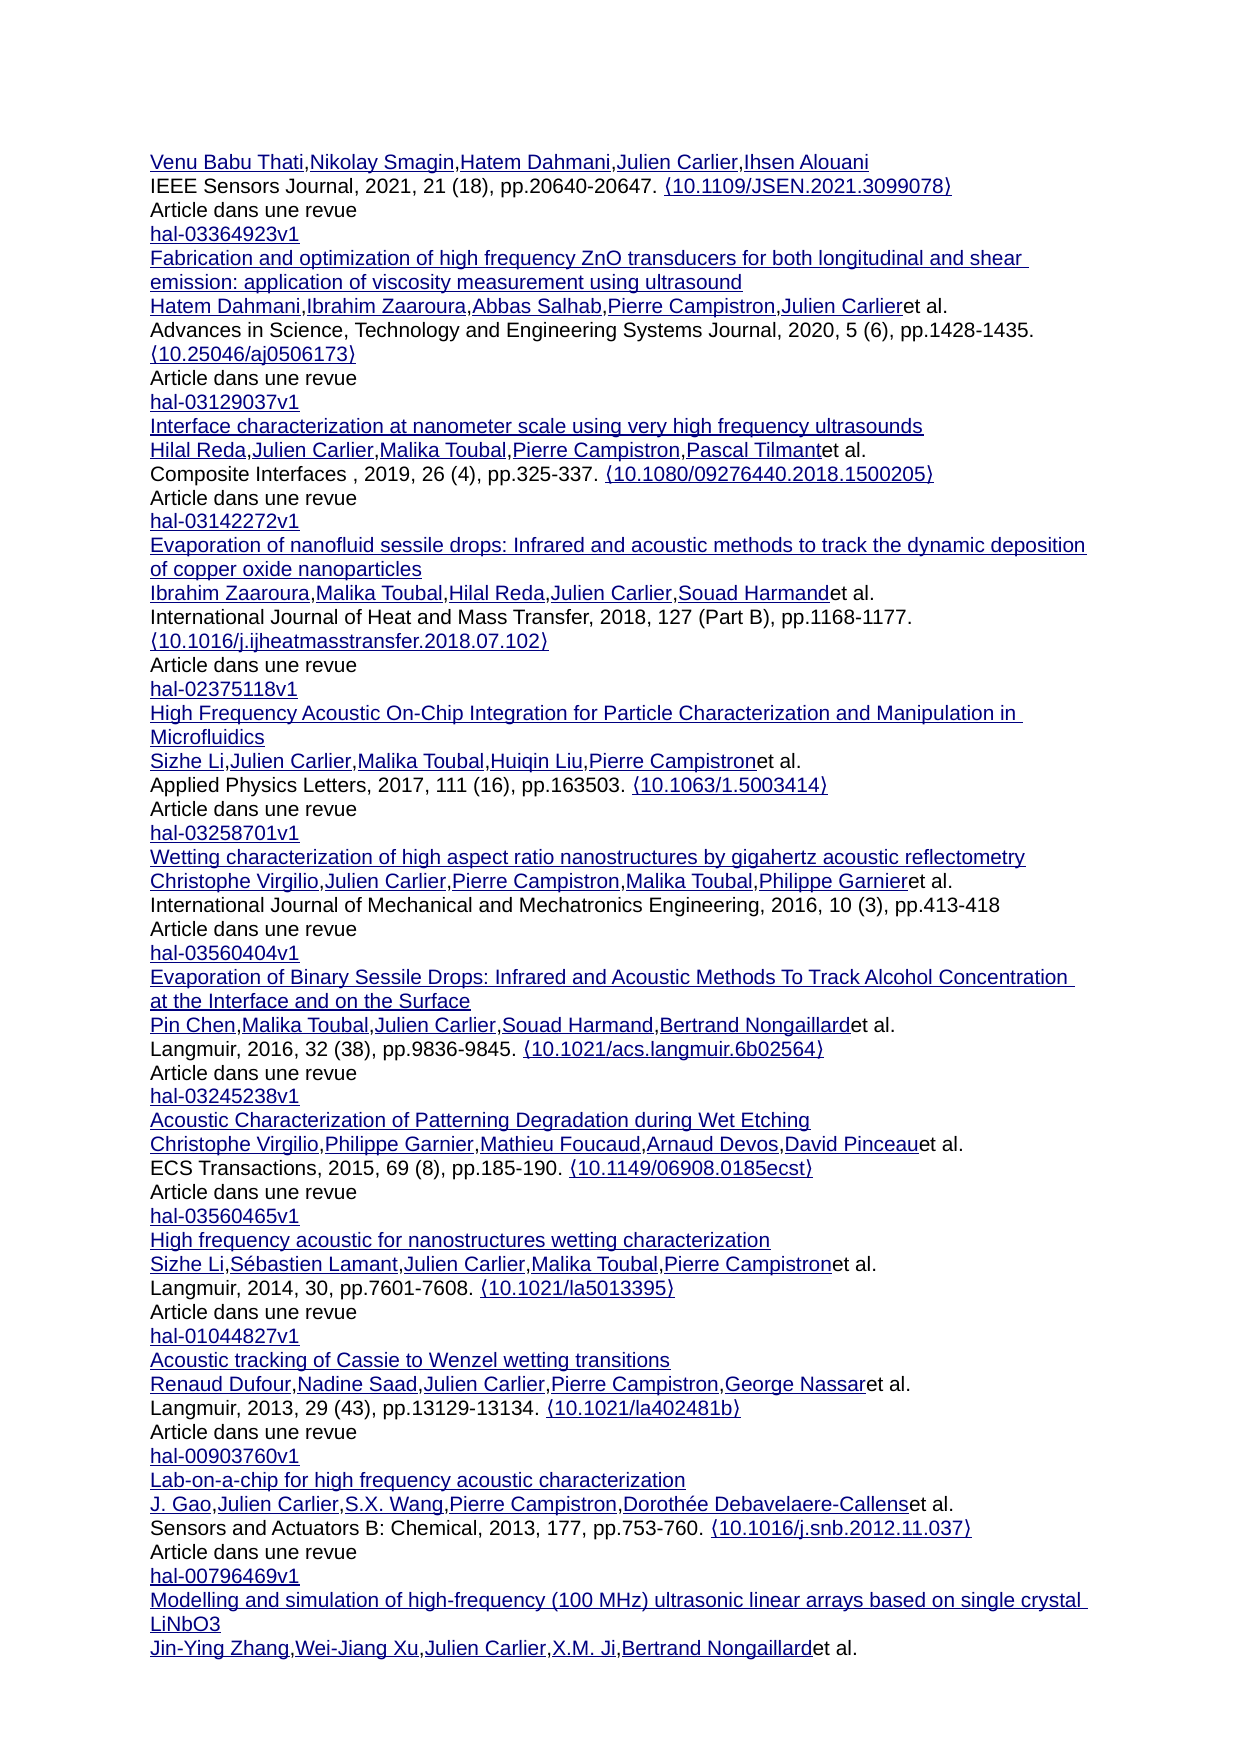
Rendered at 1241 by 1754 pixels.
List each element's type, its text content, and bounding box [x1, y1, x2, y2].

table_cell Venu Babu Thati,Nikolay Smagin,Hatem Dahmani,Julien Carlier,Ihsen Alouani IEEE Sensors Journal, 2021, 21 (18), pp.20640-20647. ⟨10.1109/JSEN.2021.3099078⟩ Article dans une revue hal-03364923v1 [150, 150, 1090, 246]
table_cell Evaporation of nanofluid sessile drops: Infrared and acoustic methods to track the dynamic deposition of copper oxide nanoparticles Ibrahim Zaaroura,Malika Toubal,Hilal Reda,Julien Carlier,Souad Harmandet al. International Journal of Heat and Mass Transfer, 2018, 127 (Part B), pp.1168-1177. ⟨10.1016/j.ijheatmasstransfer.2018.07.102⟩ Article dans une revue hal-02375118v1 [150, 533, 1090, 701]
table_cell Modelling and simulation of high-frequency (100 MHz) ultrasonic linear arrays based on single crystal LiNbO3 Jin-Ying Zhang,Wei-Jiang Xu,Julien Carlier,X.M. Ji,Bertrand Nongaillardet al. [150, 1588, 1090, 1659]
table_cell Acoustic tracking of Cassie to Wenzel wetting transitions Renaud Dufour,Nadine Saad,Julien Carlier,Pierre Campistron,George Nassaret al. Langmuir, 2013, 29 (43), pp.13129-13134. ⟨10.1021/la402481b⟩ Article dans une revue hal-00903760v1 [150, 1348, 1090, 1468]
table_cell Interface characterization at nanometer scale using very high frequency ultrasounds Hilal Reda,Julien Carlier,Malika Toubal,Pierre Campistron,Pascal Tilmantet al. Composite Interfaces , 2019, 26 (4), pp.325-337. ⟨10.1080/09276440.2018.1500205⟩ Article dans une revue hal-03142272v1 [150, 414, 1090, 533]
table_cell Lab-on-a-chip for high frequency acoustic characterization J. Gao,Julien Carlier,S.X. Wang,Pierre Campistron,Dorothée Debavelaere-Callenset al. Sensors and Actuators B: Chemical, 2013, 177, pp.753-760. ⟨10.1016/j.snb.2012.11.037⟩ Article dans une revue hal-00796469v1 [150, 1468, 1090, 1587]
table_cell Acoustic Characterization of Patterning Degradation during Wet Etching Christophe Virgilio,Philippe Garnier,Mathieu Foucaud,Arnaud Devos,David Pinceauet al. ECS Transactions, 2015, 69 (8), pp.185-190. ⟨10.1149/06908.0185ecst⟩ Article dans une revue hal-03560465v1 [150, 1108, 1090, 1228]
table_cell Wetting characterization of high aspect ratio nanostructures by gigahertz acoustic reflectometry Christophe Virgilio,Julien Carlier,Pierre Campistron,Malika Toubal,Philippe Garnieret al. International Journal of Mechanical and Mechatronics Engineering, 2016, 10 (3), pp.413-418 Article dans une revue hal-03560404v1 [150, 845, 1090, 964]
table_cell High Frequency Acoustic On-Chip Integration for Particle Characterization and Manipulation in Microfluidics Sizhe Li,Julien Carlier,Malika Toubal,Huiqin Liu,Pierre Campistronet al. Applied Physics Letters, 2017, 111 (16), pp.163503. ⟨10.1063/1.5003414⟩ Article dans une revue hal-03258701v1 [150, 701, 1090, 845]
table_cell Fabrication and optimization of high frequency ZnO transducers for both longitudinal and shear emission: application of viscosity measurement using ultrasound Hatem Dahmani,Ibrahim Zaaroura,Abbas Salhab,Pierre Campistron,Julien Carlieret al. Advances in Science, Technology and Engineering Systems Journal, 2020, 5 (6), pp.1428-1435. ⟨10.25046/aj0506173⟩ Article dans une revue hal-03129037v1 [150, 246, 1090, 413]
table_cell High frequency acoustic for nanostructures wetting characterization Sizhe Li,Sébastien Lamant,Julien Carlier,Malika Toubal,Pierre Campistronet al. Langmuir, 2014, 30, pp.7601-7608. ⟨10.1021/la5013395⟩ Article dans une revue hal-01044827v1 [150, 1228, 1090, 1348]
table_cell Evaporation of Binary Sessile Drops: Infrared and Acoustic Methods To Track Alcohol Concentration at the Interface and on the Surface Pin Chen,Malika Toubal,Julien Carlier,Souad Harmand,Bertrand Nongaillardet al. Langmuir, 2016, 32 (38), pp.9836-9845. ⟨10.1021/acs.langmuir.6b02564⟩ Article dans une revue hal-03245238v1 [150, 965, 1090, 1108]
